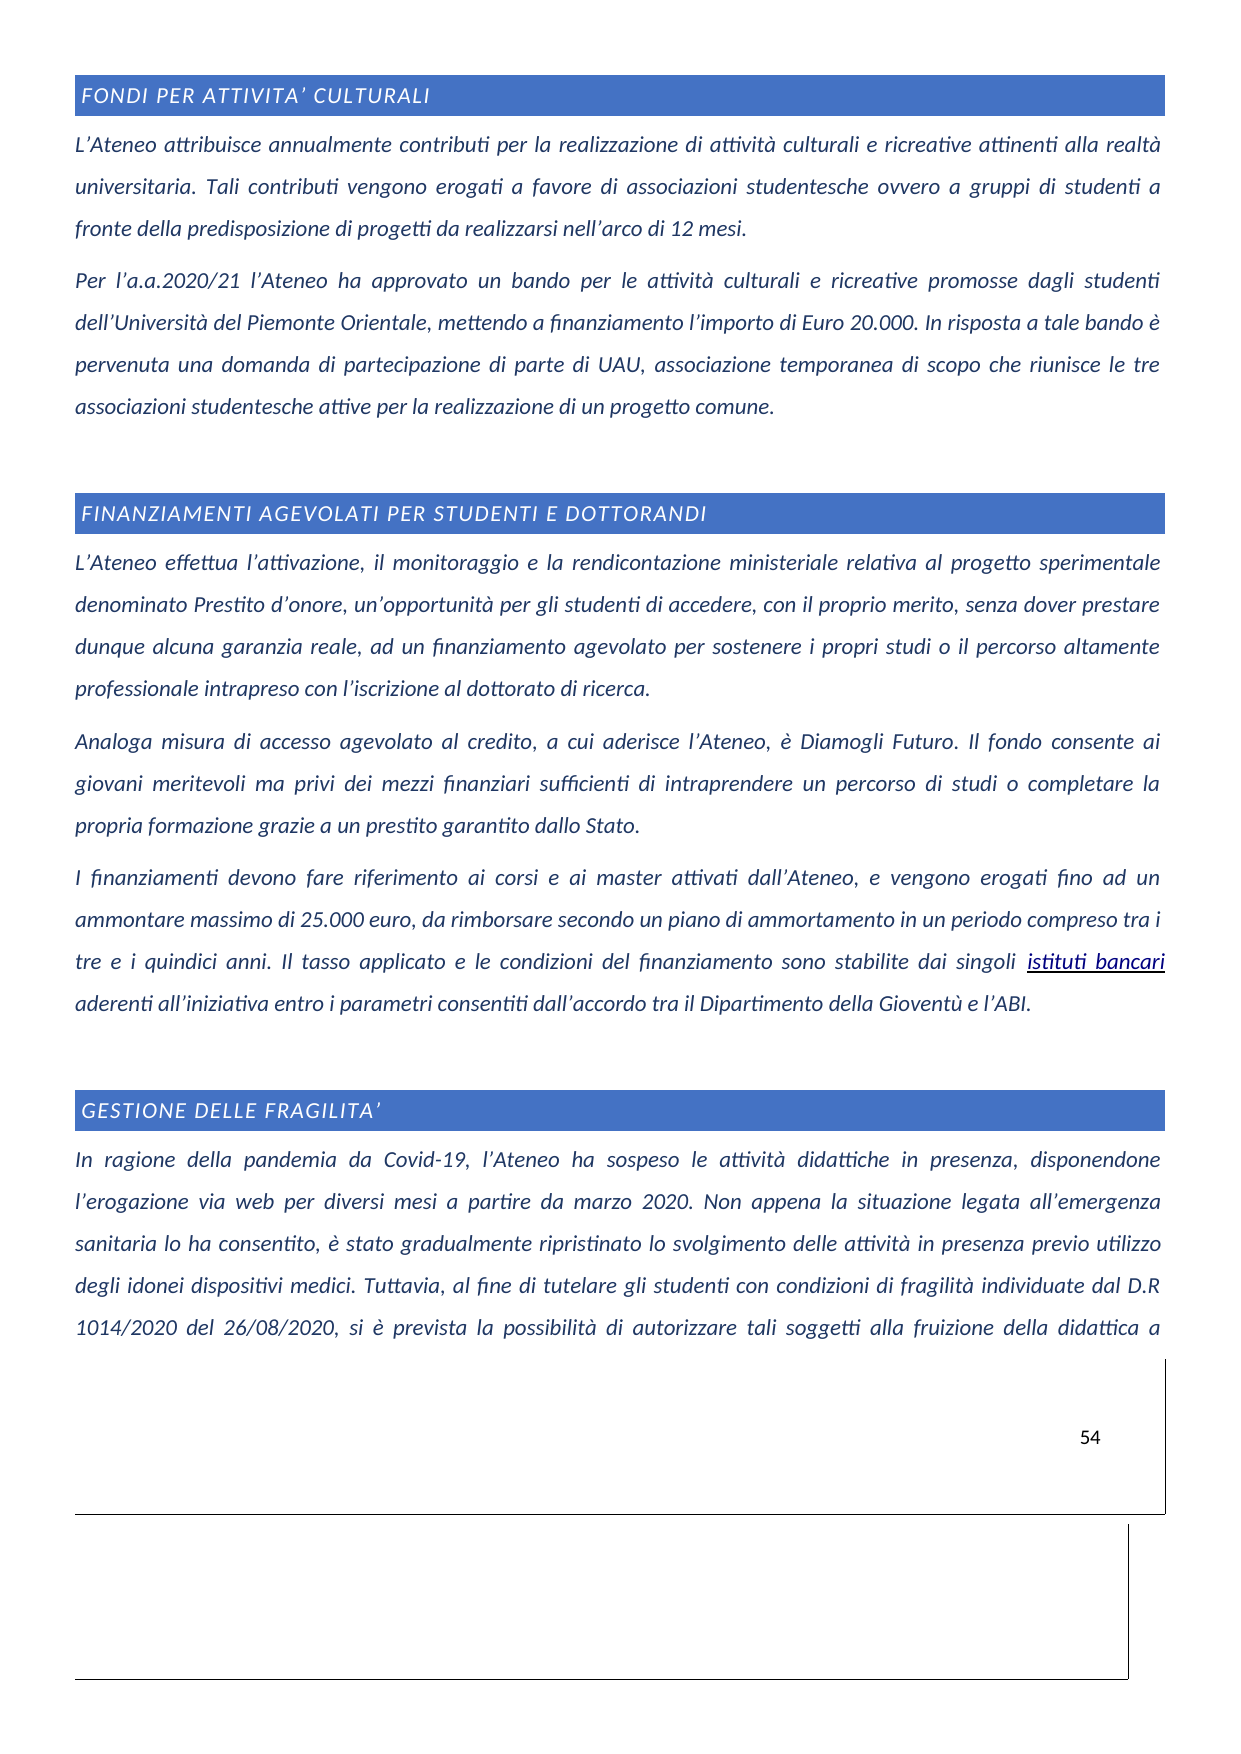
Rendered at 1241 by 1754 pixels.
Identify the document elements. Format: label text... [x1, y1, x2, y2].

subtitle FONDI PER ATTIVITA’ CULTURALI [81, 81, 1159, 109]
text I finanziamenti devono fare riferimento ai corsi e ai master attivati dall’Ateneo, e vengono erogati fino ad un ammontare massimo di 25.000 euro, da rimborsare secondo un piano di ammortamento in un periodo compreso tra i tre e i quindici anni. Il tasso applicato e le condizioni del finanziamento sono stabilite dai singoli istituti bancari aderenti all’iniziativa entro i parametri consentiti dall’accordo tra il Dipartimento della Gioventù e l’ABI. [75, 863, 1165, 1017]
text L’Ateneo effettua l’attivazione, il monitoraggio e la rendicontazione ministeriale relativa al progetto sperimentale denominato Prestito d’onore, un’opportunità per gli studenti di accedere, con il proprio merito, senza dover prestare dunque alcuna garanzia reale, ad un finanziamento agevolato per sostenere i propri studi o il percorso altamente professionale intrapreso con l’iscrizione al dottorato di ricerca. [75, 548, 1165, 702]
text Per l’a.a.2020/21 l’Ateneo ha approvato un bando per le attività culturali e ricreative promosse dagli studenti dell’Università del Piemonte Orientale, mettendo a finanziamento l’importo di Euro 20.000. In risposta a tale bando è pervenuta una domanda di partecipazione di parte di UAU, associazione temporanea di scopo che riunisce le tre associazioni studentesche attive per la realizzazione di un progetto comune. [75, 266, 1165, 420]
text In ragione della pandemia da Covid-19, l’Ateneo ha sospeso le attività didattiche in presenza, disponendone l’erogazione via web per diversi mesi a partire da marzo 2020. Non appena la situazione legata all’emergenza sanitaria lo ha consentito, è stato gradualmente ripristinato lo svolgimento delle attività in presenza previo utilizzo degli idonei dispositivi medici. Tuttavia, al fine di tutelare gli studenti con condizioni di fragilità individuate dal D.R 1014/2020 del 26/08/2020, si è prevista la possibilità di autorizzare tali soggetti alla fruizione della didattica a [75, 1145, 1165, 1341]
text Analoga misura di accesso agevolato al credito, a cui aderisce l’Ateneo, è Diamogli Futuro. Il fondo consente ai giovani meritevoli ma privi dei mezzi finanziari sufficienti di intraprendere un percorso di studi o completare la propria formazione grazie a un prestito garantito dallo Stato. [75, 727, 1165, 839]
subtitle Gestione delle fragilita’ [81, 1096, 1159, 1124]
text L’Ateneo attribuisce annualmente contributi per la realizzazione di attività culturali e ricreative attinenti alla realtà universitaria. Tali contributi vengono erogati a favore di associazioni studentesche ovvero a gruppi di studenti a fronte della predisposizione di progetti da realizzarsi nell’arco di 12 mesi. [75, 130, 1165, 242]
subtitle FINANZIAMENTI AGEVOLATI PER STUDENTI E DOTTORANDI [81, 500, 1159, 528]
